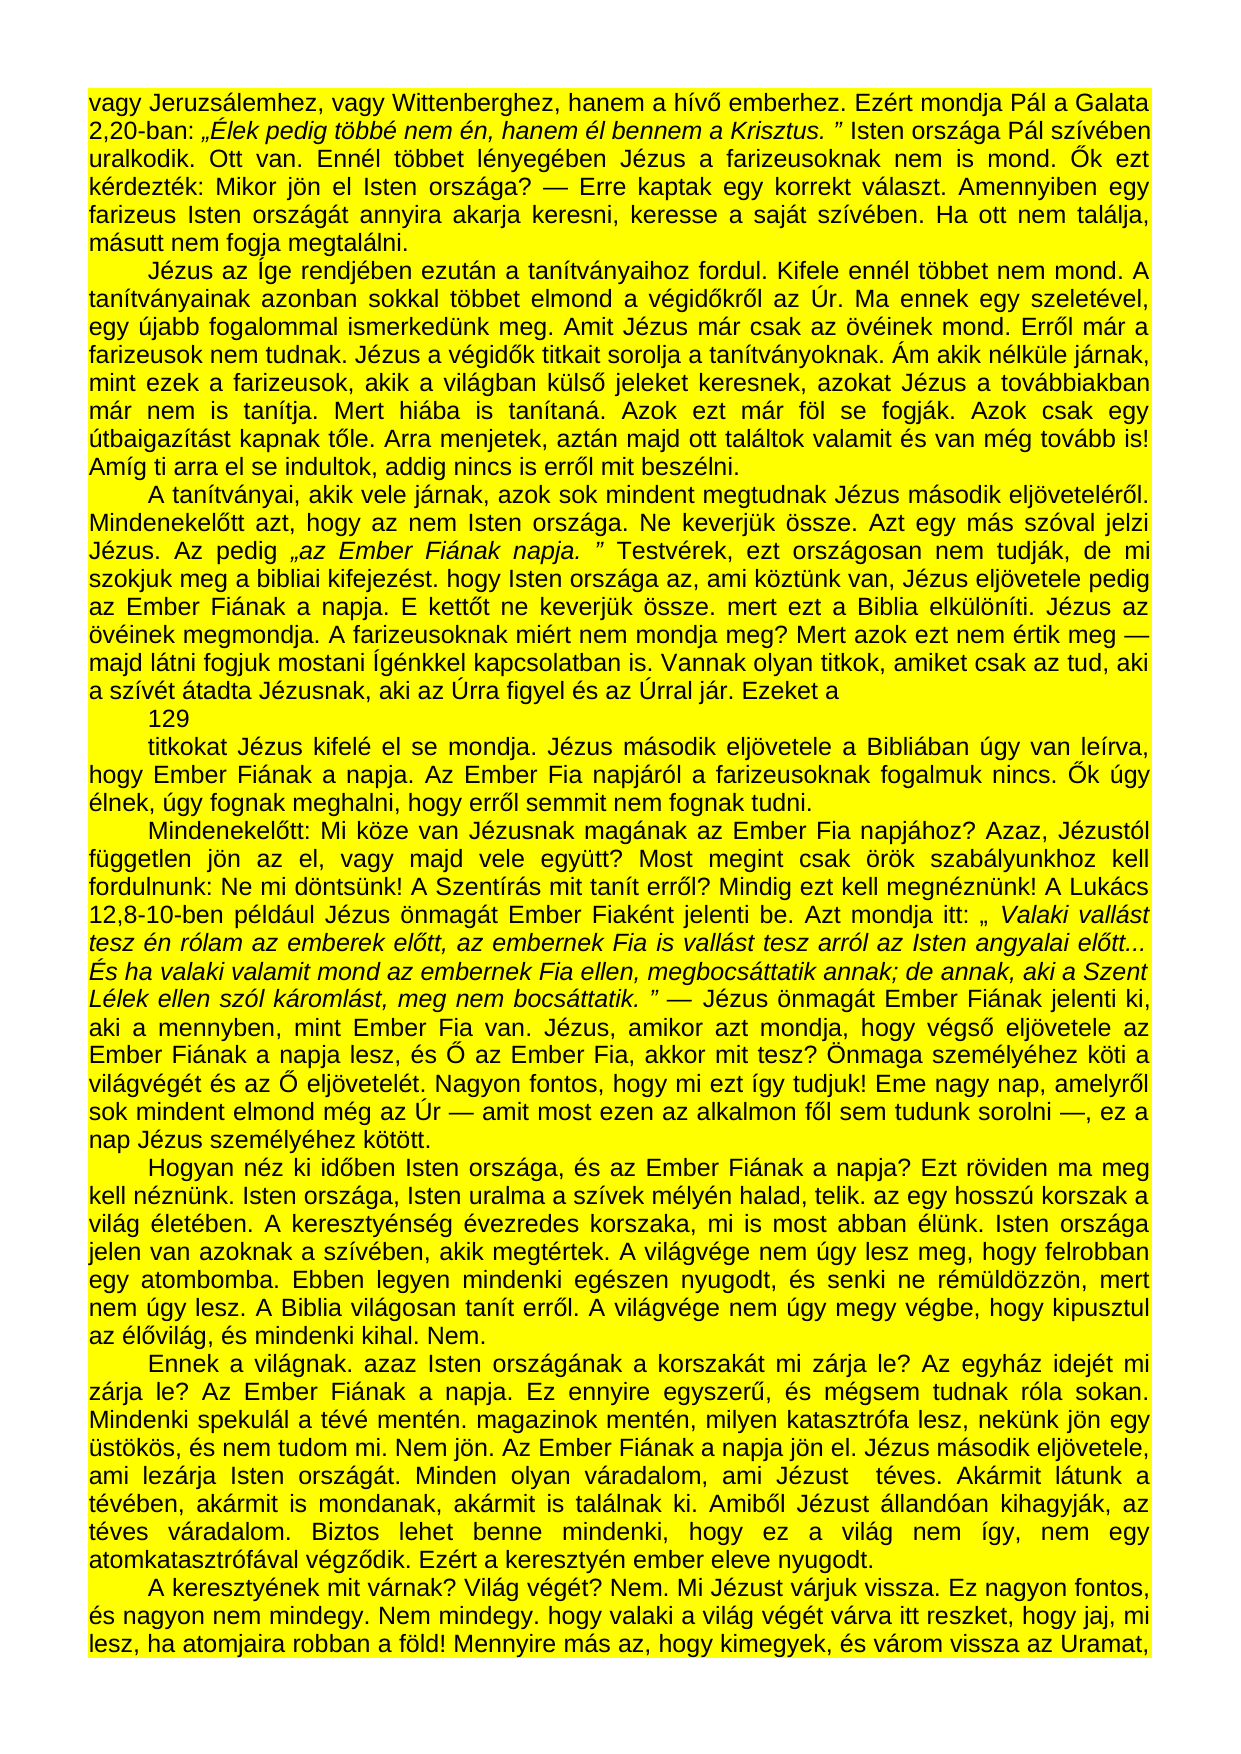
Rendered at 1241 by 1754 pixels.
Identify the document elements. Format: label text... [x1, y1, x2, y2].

text titkokat Jézus kifelé el se mondja. Jézus második eljövetele a Bibliában úgy van leírva, hogy Ember Fiának a napja. Az Ember Fia napjáról a farizeusoknak fogalmuk nincs. Ők úgy élnek, úgy fognak meghalni, hogy erről semmit nem fognak tudni. [88, 733, 1152, 817]
text Jézus az Íge rendjében ezután a tanítványaihoz fordul. Kifele ennél többet nem mond. A tanítványainak azonban sokkal többet elmond a végidőkről az Úr. Ma ennek egy szeletével, egy újabb fogalommal ismerkedünk meg. Amit Jézus már csak az övéinek mond. Erről már a farizeusok nem tudnak. Jézus a végidők titkait sorolja a tanítványoknak. Ám akik nélküle járnak, mint ezek a farizeusok, akik a világban külső jeleket keresnek, azokat Jézus a továbbiakban már nem is tanítja. Mert hiába is tanítaná. Azok ezt már föl se fogják. Azok csak egy útbaigazítást kapnak tőle. Arra menjetek, aztán majd ott találtok valamit és van még tovább is! Amíg ti arra el se indultok, addig nincs is erről mit beszélni. [88, 257, 1152, 481]
text A tanítványai, akik vele járnak, azok sok mindent megtudnak Jézus második eljöveteléről. Mindenekelőtt azt, hogy az nem Isten országa. Ne keverjük össze. Azt egy más szóval jelzi Jézus. Az pedig „az Ember Fiának napja. ” Testvérek, ezt országosan nem tudják, de mi szokjuk meg a bibliai kifejezést. hogy Isten országa az, ami köztünk van, Jézus eljövetele pedig az Ember Fiának a napja. E kettőt ne keverjük össze. mert ezt a Biblia elkülöníti. Jézus az övéinek megmondja. A farizeusoknak miért nem mondja meg? Mert azok ezt nem értik meg — majd látni fogjuk mostani Ígénkkel kapcsolatban is. Vannak olyan titkok, amiket csak az tud, aki a szívét átadta Jézusnak, aki az Úrra figyel és az Úrral jár. Ezeket a [88, 481, 1152, 705]
text 129 [88, 705, 1152, 733]
text Hogyan néz ki időben Isten országa, és az Ember Fiának a napja? Ezt röviden ma meg kell néznünk. Isten országa, Isten uralma a szívek mélyén halad, telik. az egy hosszú korszak a világ életében. A keresztyénség évezredes korszaka, mi is most abban élünk. Isten országa jelen van azoknak a szívében, akik megtértek. A világvége nem úgy lesz meg, hogy felrobban egy atombomba. Ebben legyen mindenki egészen nyugodt, és senki ne rémüldözzön, mert nem úgy lesz. A Biblia világosan tanít erről. A világvége nem úgy megy végbe, hogy kipusztul az élővilág, és mindenki kihal. Nem. [88, 1153, 1152, 1349]
text A keresztyének mit várnak? Világ végét? Nem. Mi Jézust várjuk vissza. Ez nagyon fontos, és nagyon nem mindegy. Nem mindegy. hogy valaki a világ végét várva itt reszket, hogy jaj, mi lesz, ha atomjaira robban a föld! Mennyire más az, hogy kimegyek, és várom vissza az Uramat, [88, 1574, 1152, 1658]
text Ennek a világnak. azaz Isten országának a korszakát mi zárja le? Az egyház idejét mi zárja le? Az Ember Fiának a napja. Ez ennyire egyszerű, és mégsem tudnak róla sokan. Mindenki spekulál a tévé mentén. magazinok mentén, milyen katasztrófa lesz, nekünk jön egy üstökös, és nem tudom mi. Nem jön. Az Ember Fiának a napja jön el. Jézus második eljövetele, ami lezárja Isten országát. Minden olyan váradalom, ami Jézust téves. Akármit látunk a tévében, akármit is mondanak, akármit is találnak ki. Amiből Jézust állandóan kihagyják, az téves váradalom. Biztos lehet benne mindenki, hogy ez a világ nem így, nem egy atomkatasztrófával végződik. Ezért a keresztyén ember eleve nyugodt. [88, 1349, 1152, 1574]
text vagy Jeruzsálemhez, vagy Wittenberghez, hanem a hívő emberhez. Ezért mondja Pál a Galata 2,20-ban: „Élek pedig többé nem én, hanem él bennem a Krisztus. ” Isten országa Pál szívében uralkodik. Ott van. Ennél többet lényegében Jézus a farizeusoknak nem is mond. Ők ezt kérdezték: Mikor jön el Isten országa? — Erre kaptak egy korrekt választ. Amennyiben egy farizeus Isten országát annyira akarja keresni, keresse a saját szívében. Ha ott nem találja, másutt nem fogja megtalálni. [88, 88, 1152, 257]
text Mindenekelőtt: Mi köze van Jézusnak magának az Ember Fia napjához? Azaz, Jézustól független jön az el, vagy majd vele együtt? Most megint csak örök szabályunkhoz kell fordulnunk: Ne mi döntsünk! A Szentírás mit tanít erről? Mindig ezt kell megnéznünk! A Lukács 12,8-10-ben például Jézus önmagát Ember Fiaként jelenti be. Azt mondja itt: „ Valaki vallást tesz én rólam az emberek előtt, az embernek Fia is vallást tesz arról az Isten angyalai előtt... És ha valaki valamit mond az embernek Fia ellen, megbocsáttatik annak; de annak, aki a Szent Lélek ellen szól káromlást, meg nem bocsáttatik. ” — Jézus önmagát Ember Fiának jelenti ki, aki a mennyben, mint Ember Fia van. Jézus, amikor azt mondja, hogy végső eljövetele az Ember Fiának a napja lesz, és Ő az Ember Fia, akkor mit tesz? Önmaga személyéhez köti a világvégét és az Ő eljövetelét. Nagyon fontos, hogy mi ezt így tudjuk! Eme nagy nap, amelyről sok mindent elmond még az Úr — amit most ezen az alkalmon fől sem tudunk sorolni —, ez a nap Jézus személyéhez kötött. [88, 817, 1152, 1153]
